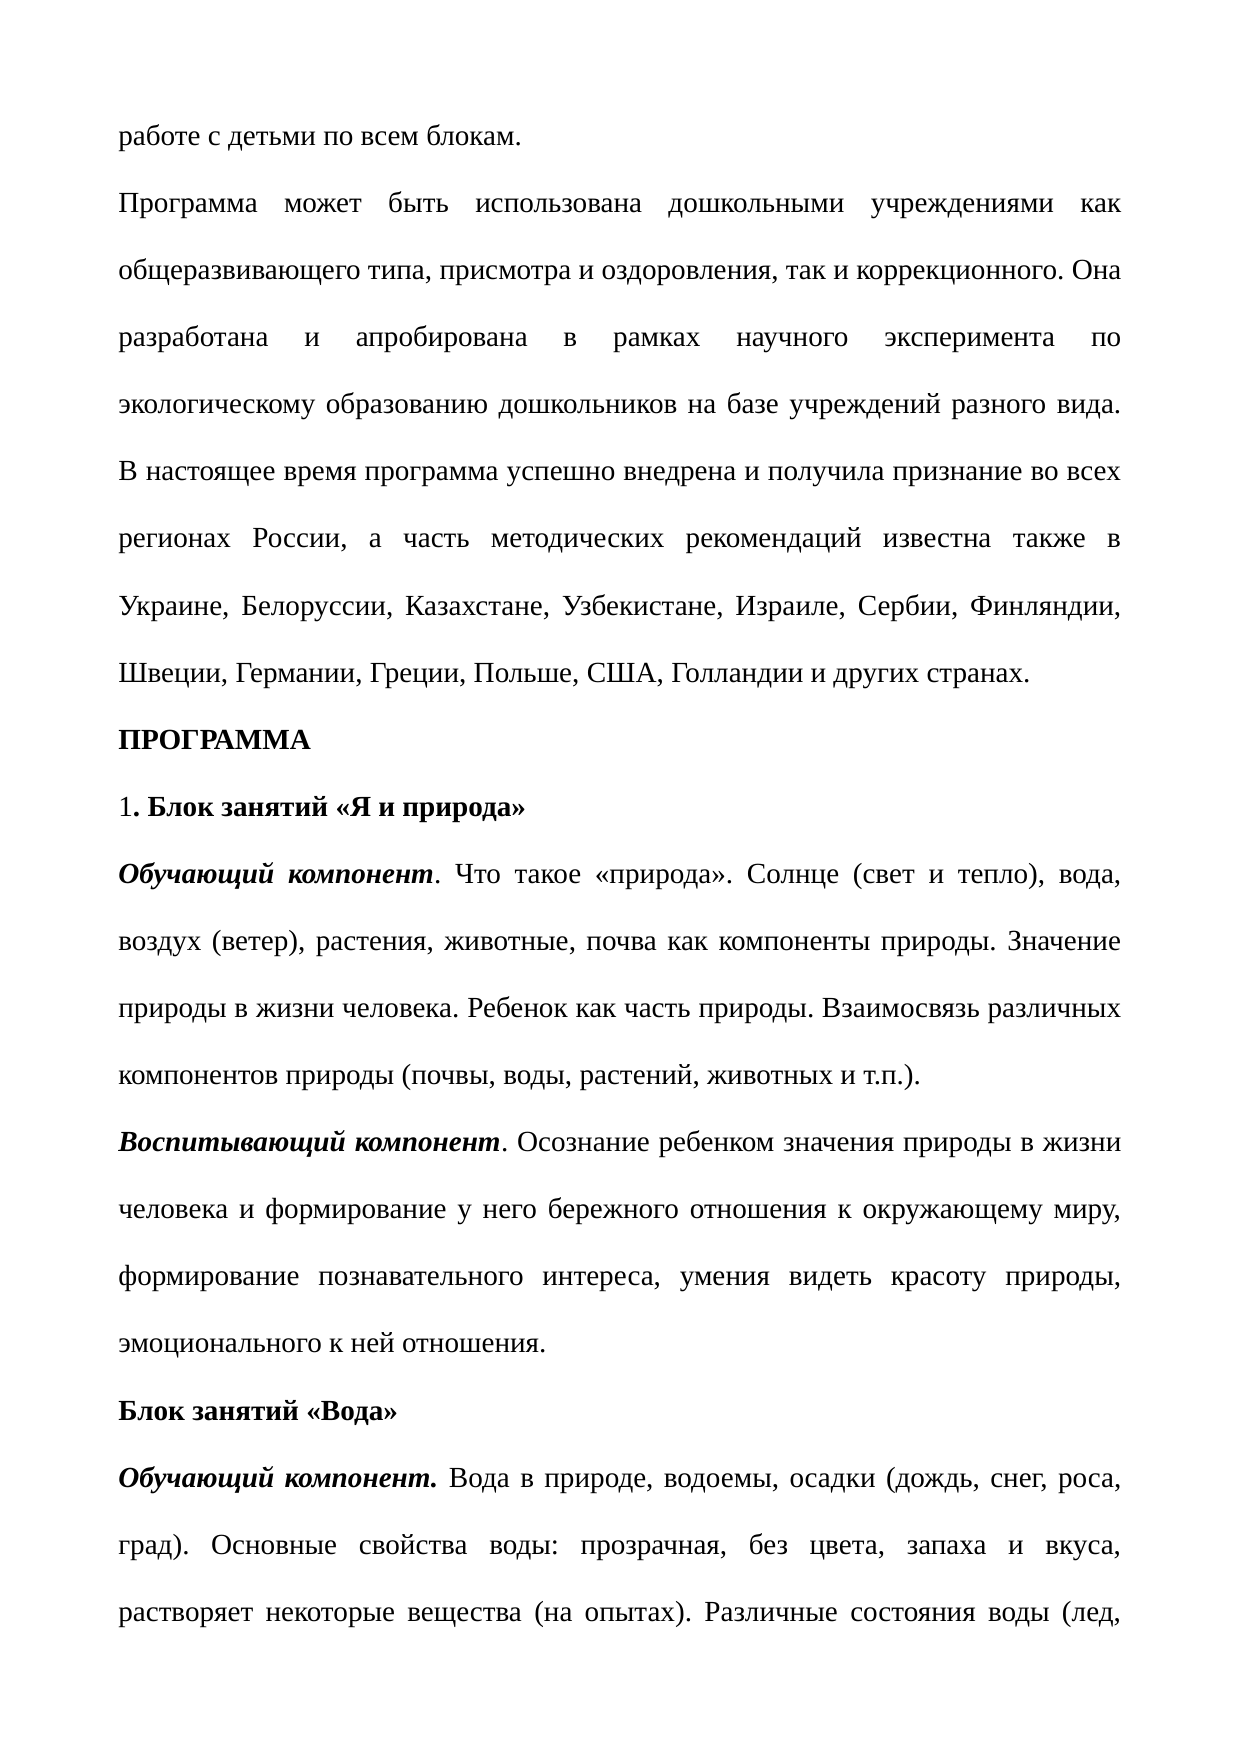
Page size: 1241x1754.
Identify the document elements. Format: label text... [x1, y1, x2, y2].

text Блок занятий «Вода» [118, 1393, 1122, 1426]
text работе с детьми по всем блокам. [118, 118, 1122, 152]
text Воспитывающий компонент. Осознание ребенком значения природы в жизни человека и формирование у него бережного отношения к окружающему миру, формирование познавательного интереса, умения видеть красоту природы, эмоционального к ней отношения. [118, 1124, 1122, 1359]
text Обучающий компонент. Что такое «природа». Солнце (свет и тепло), вода, воздух (ветер), растения, животные, почва как компоненты природы. Значение природы в жизни человека. Ребенок как часть природы. Взаимосвязь различных компонентов природы (почвы, воды, растений, животных и т.п.). [118, 856, 1122, 1091]
text Обучающий компонент. Вода в природе, водоемы, осадки (дождь, снег, роса, град). Основные свойства воды: прозрачная, без цвета, запаха и вкуса, растворяет некоторые вещества (на опытах). Различные состояния воды (лед, [118, 1460, 1122, 1627]
text ПРОГРАММА [118, 722, 1122, 755]
text Программа может быть использована дошкольными учреждениями как общеразвивающего типа, присмотра и оздоровления, так и коррекционного. Она разработана и апробирована в рамках научного эксперимента по экологическому образованию дошкольников на базе учреждений разного вида. В настоящее время программа успешно внедрена и получила признание во всех регионах России, а часть методических рекомендаций известна также в Украине, Белоруссии, Казахстане, Узбекистане, Израиле, Сербии, Финляндии, Швеции, Германии, Греции, Польше, США, Голландии и других странах. [118, 185, 1122, 688]
text 1. Блок занятий «Я и природа» [118, 789, 1122, 822]
